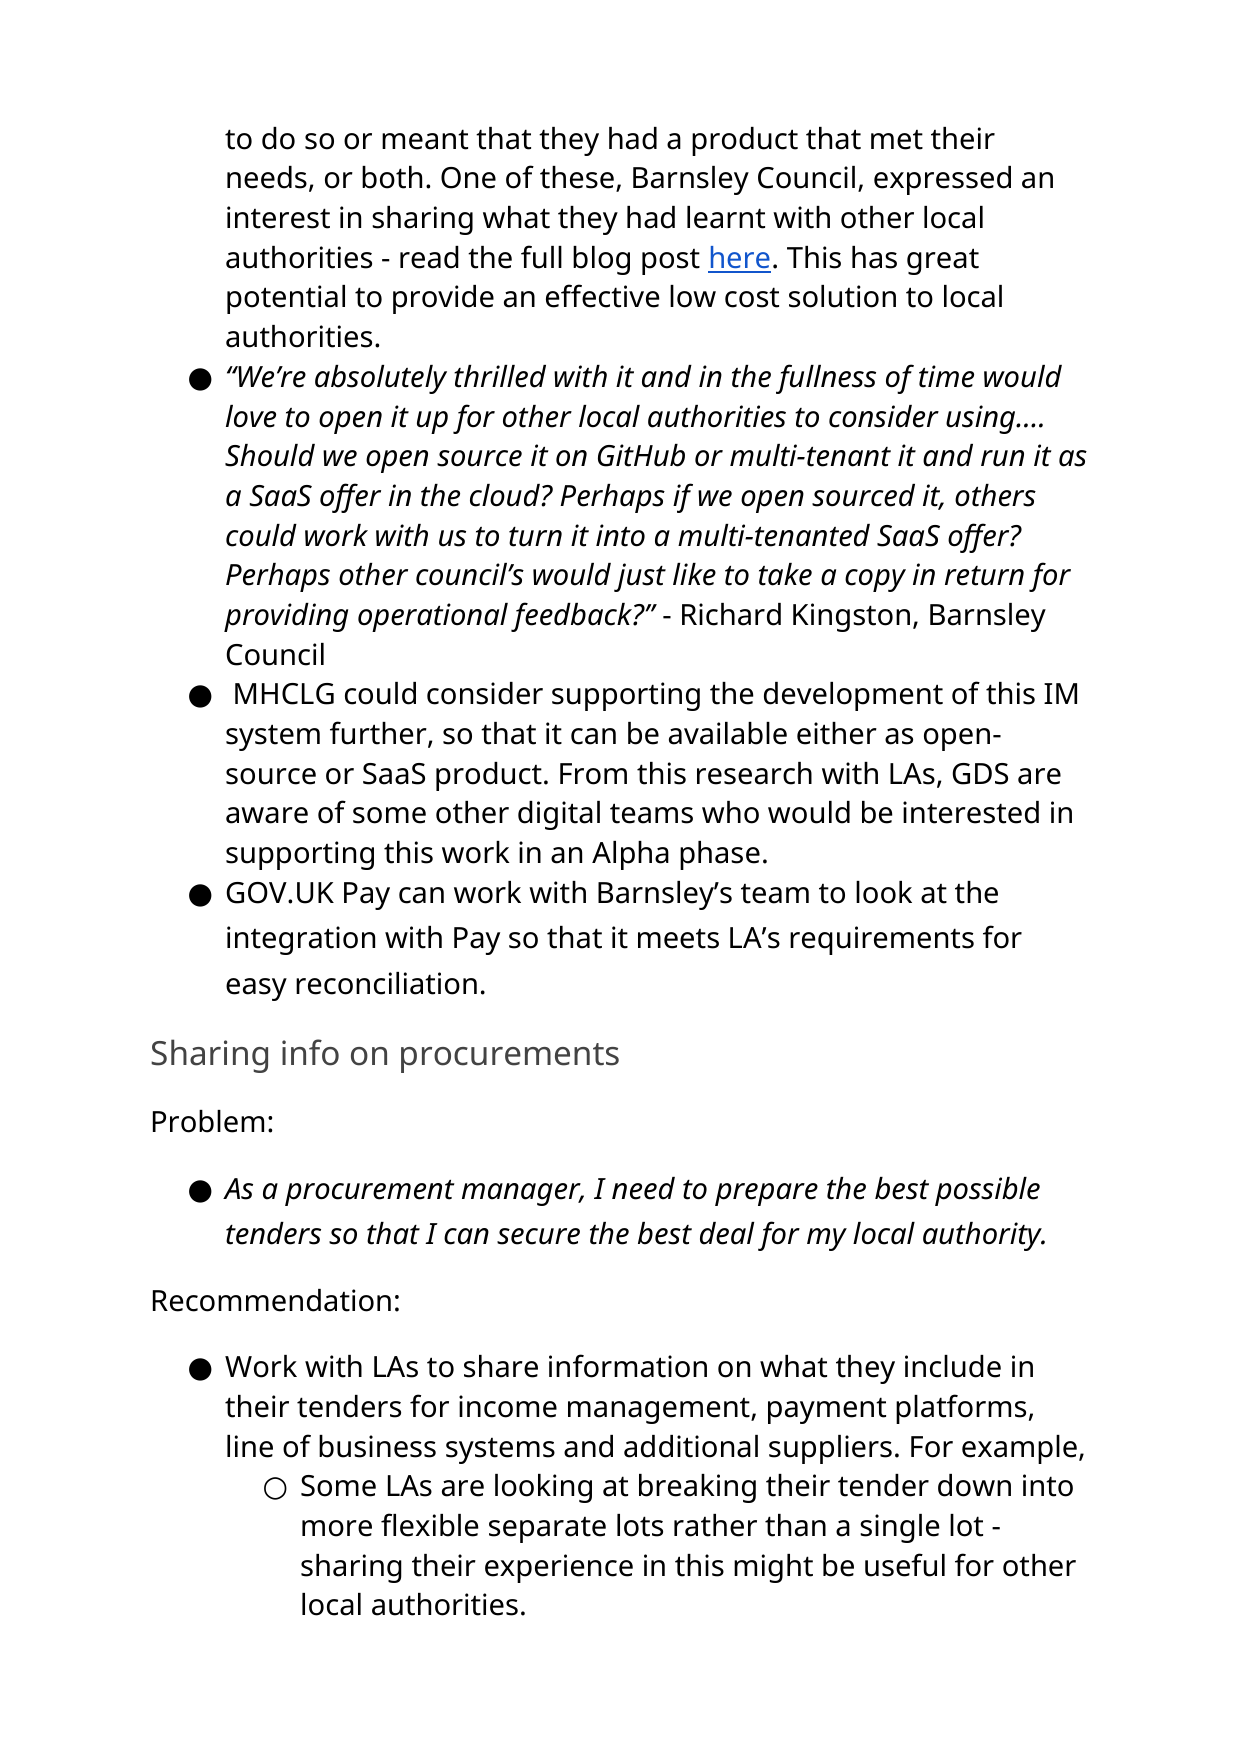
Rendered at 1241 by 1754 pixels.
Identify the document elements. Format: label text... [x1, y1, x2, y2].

list “We’re absolutely thrilled with it and in the fullness of time would love to open it up for other local authorities to consider using.… Should we open source it on GitHub or multi-tenant it and run it as a SaaS offer in the cloud? Perhaps if we open sourced it, others could work with us to turn it into a multi-tenanted SaaS offer? Perhaps other council’s would just like to take a copy in return for providing operational feedback?” - Richard Kingston, Barnsley Council [187, 356, 1090, 674]
list Some LAs are looking at breaking their tender down into more flexible separate lots rather than a single lot - sharing their experience in this might be useful for other local authorities. [262, 1466, 1090, 1624]
text Problem: [150, 1102, 1090, 1141]
list MHCLG could consider supporting the development of this IM system further, so that it can be available either as open-source or SaaS product. From this research with LAs, GDS are aware of some other digital teams who would be interested in supporting this work in an Alpha phase. [187, 674, 1090, 872]
text Recommendation: [150, 1280, 1090, 1320]
list Work with LAs to share information on what they include in their tenders for income management, payment platforms, line of business systems and additional suppliers. For example, [187, 1347, 1090, 1466]
list GOV.UK Pay can work with Barnsley’s team to look at the integration with Pay so that it meets LA’s requirements for easy reconciliation. [187, 872, 1090, 1003]
list As a procurement manager, I need to prepare the best possible tenders so that I can secure the best deal for my local authority. [187, 1168, 1090, 1253]
subtitle Sharing info on procurements [150, 1030, 1090, 1075]
list to do so or meant that they had a product that met their needs, or both. One of these, Barnsley Council, expressed an interest in sharing what they had learnt with other local authorities - read the full blog post here. This has great potential to provide an effective low cost solution to local authorities. [187, 118, 1090, 356]
